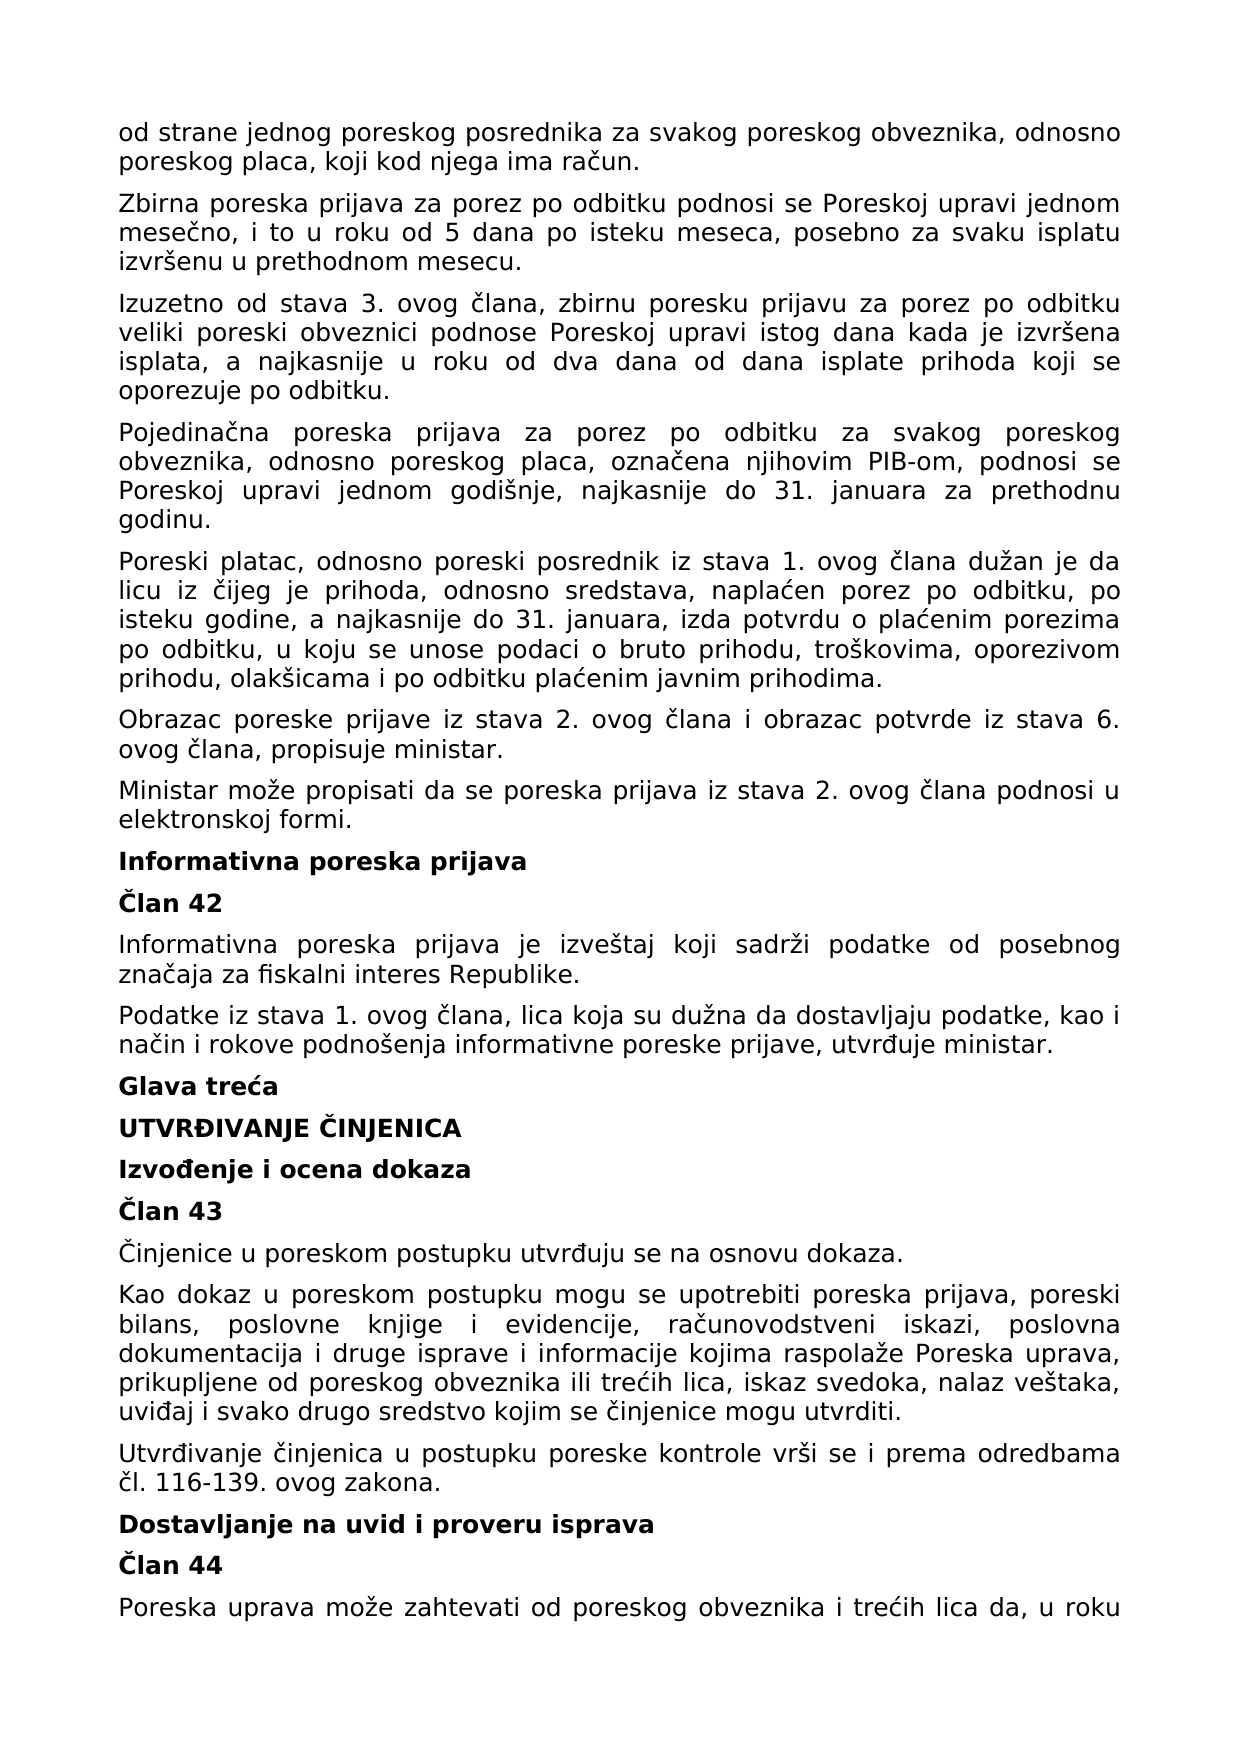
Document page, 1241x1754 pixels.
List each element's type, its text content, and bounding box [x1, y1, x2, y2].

text Glava treća [118, 1072, 1122, 1101]
text Poreska uprava može zahtevati od poreskog obveznika i trećih lica da, u roku [118, 1593, 1122, 1622]
text Podatke iz stava 1. ovog člana, lica koja su dužna da dostavljaju podatke, kao i način i rokove podnošenja informativne poreske prijave, utvrđuje ministar. [118, 1001, 1122, 1060]
text Član 44 [118, 1551, 1122, 1581]
text UTVRĐIVANJE ČINJENICA [118, 1114, 1122, 1143]
text Utvrđivanje činjenica u postupku poreske kontrole vrši se i prema odredbama čl. 116-139. ovog zakona. [118, 1439, 1122, 1497]
text Zbirna poreska prijava za porez po odbitku podnosi se Poreskoj upravi jednom mesečno, i to u roku od 5 dana po isteku meseca, posebno za svaku isplatu izvršenu u prethodnom mesecu. [118, 189, 1122, 276]
text Činjenice u poreskom postupku utvrđuju se na osnovu dokaza. [118, 1239, 1122, 1268]
text Poreski platac, odnosno poreski posrednik iz stava 1. ovog člana dužan je da licu iz čijeg je prihoda, odnosno sredstava, naplaćen porez po odbitku, po isteku godine, a najkasnije do 31. januara, izda potvrdu o plaćenim porezima po odbitku, u koju se unose podaci o bruto prihodu, troškovima, oporezivom prihodu, olakšicama i po odbitku plaćenim javnim prihodima. [118, 547, 1122, 693]
text od strane jednog poreskog posrednika za svakog poreskog obveznika, odnosno poreskog placa, koji kod njega ima račun. [118, 118, 1122, 176]
text Izuzetno od stava 3. ovog člana, zbirnu poresku prijavu za porez po odbitku veliki poreski obveznici podnose Poreskoj upravi istog dana kada je izvršena isplata, a najkasnije u roku od dva dana od dana isplate prihoda koji se oporezuje po odbitku. [118, 289, 1122, 406]
text Obrazac poreske prijave iz stava 2. ovog člana i obrazac potvrde iz stava 6. ovog člana, propisuje ministar. [118, 706, 1122, 764]
text Informativna poreska prijava [118, 847, 1122, 876]
text Izvođenje i ocena dokaza [118, 1156, 1122, 1185]
text Član 42 [118, 889, 1122, 918]
text Ministar može propisati da se poreska prijava iz stava 2. ovog člana podnosi u elektronskoj formi. [118, 776, 1122, 835]
text Kao dokaz u poreskom postupku mogu se upotrebiti poreska prijava, poreski bilans, poslovne knjige i evidencije, računovodstveni iskazi, poslovna dokumentacija i druge isprave i informacije kojima raspolaže Poreska uprava, prikupljene od poreskog obveznika ili trećih lica, iskaz svedoka, nalaz veštaka, uviđaj i svako drugo sredstvo kojim se činjenice mogu utvrditi. [118, 1281, 1122, 1426]
text Dostavljanje na uvid i proveru isprava [118, 1510, 1122, 1539]
text Član 43 [118, 1197, 1122, 1226]
text Informativna poreska prijava je izveštaj koji sadrži podatke od posebnog značaja za fiskalni interes Republike. [118, 931, 1122, 989]
text Pojedinačna poreska prijava za porez po odbitku za svakog poreskog obveznika, odnosno poreskog placa, označena njihovim PIB-om, podnosi se Poreskoj upravi jednom godišnje, najkasnije do 31. januara za prethodnu godinu. [118, 418, 1122, 535]
